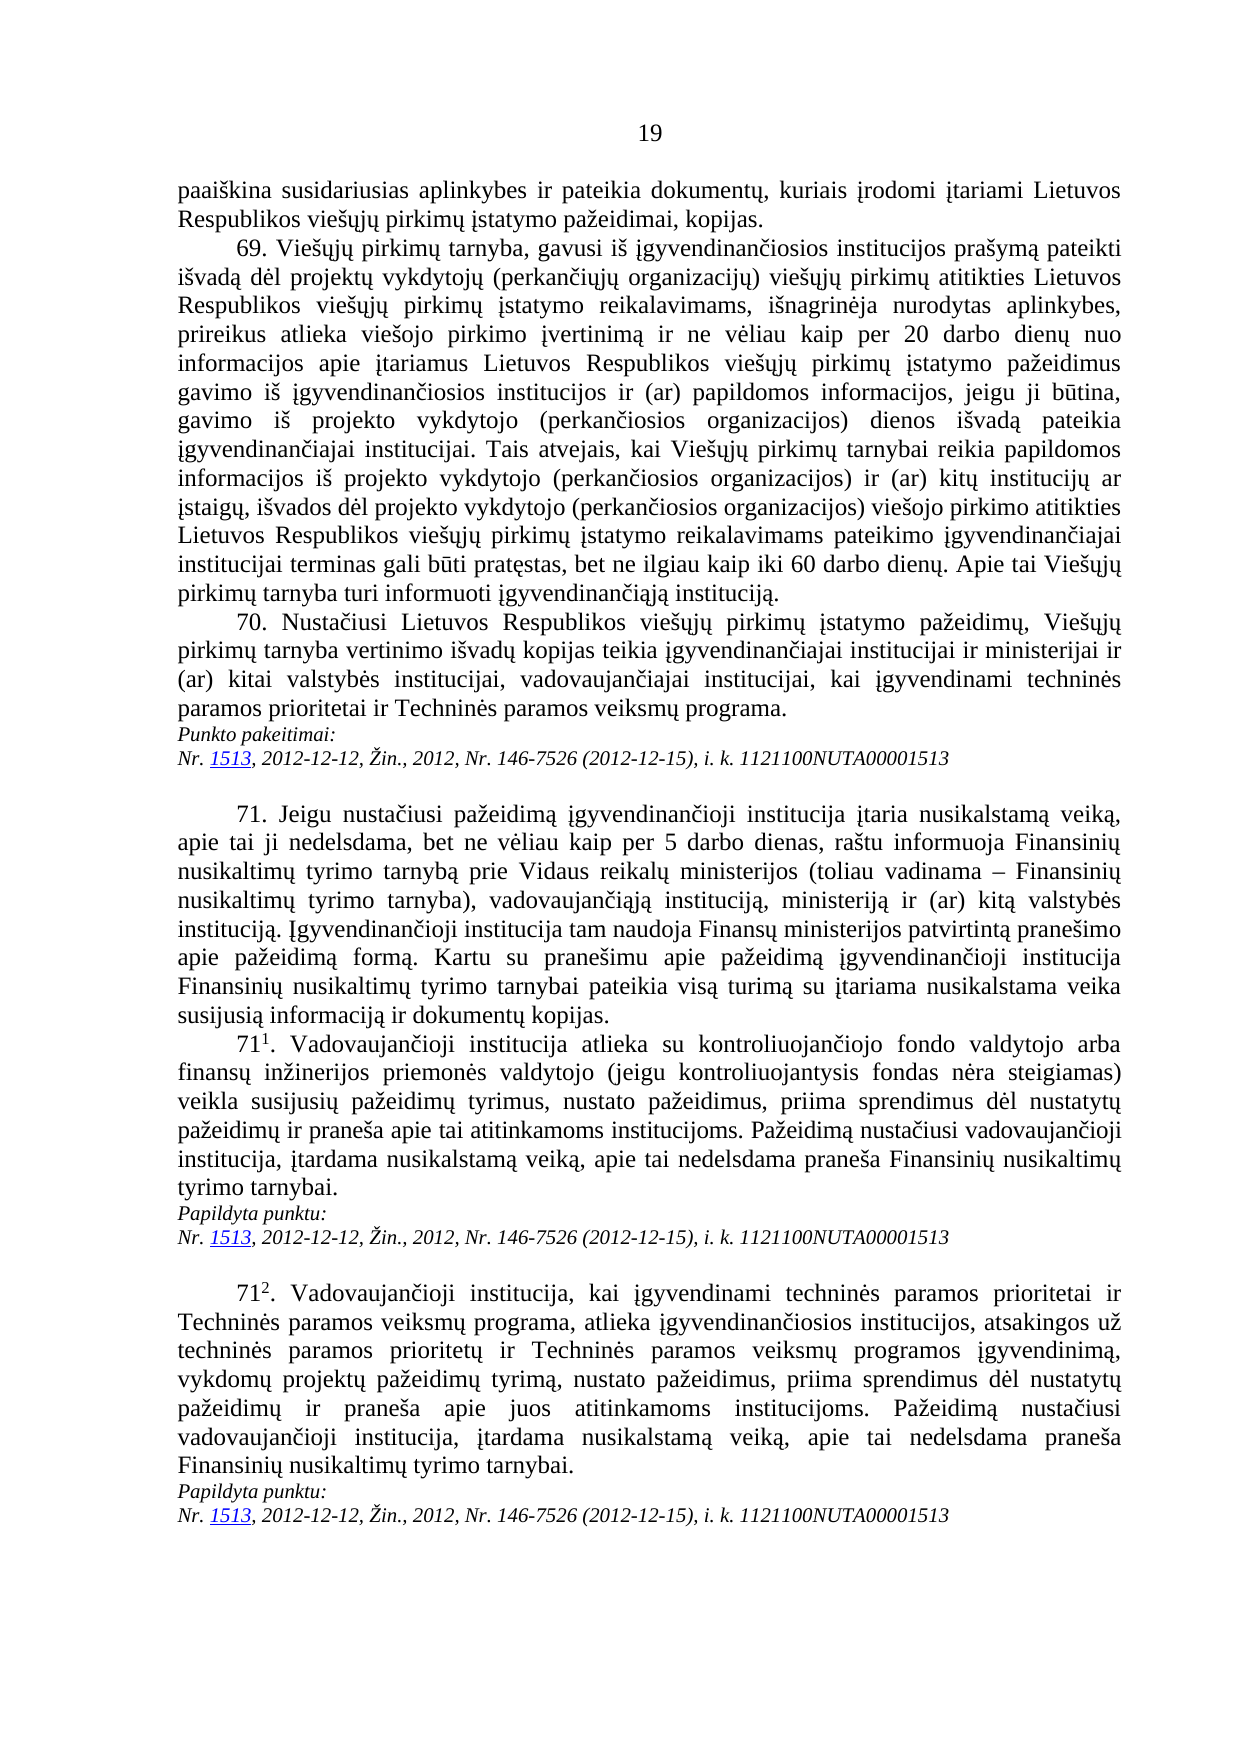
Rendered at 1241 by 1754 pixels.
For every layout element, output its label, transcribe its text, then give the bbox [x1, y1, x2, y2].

text Papildyta punktu: [177, 1201, 1122, 1225]
text Nr. 1513, 2012-12-12, Žin., 2012, Nr. 146-7526 (2012-12-15), i. k. 1121100NUTA00001513 [177, 746, 1122, 770]
text 711. Vadovaujančioji institucija atlieka su kontroliuojančiojo fondo valdytojo arba finansų inžinerijos priemonės valdytojo (jeigu kontroliuojantysis fondas nėra steigiamas) veikla susijusių pažeidimų tyrimus, nustato pažeidimus, priima sprendimus dėl nustatytų pažeidimų ir praneša apie tai atitinkamoms institucijoms. Pažeidimą nustačiusi vadovaujančioji institucija, įtardama nusikalstamą veiką, apie tai nedelsdama praneša Finansinių nusikaltimų tyrimo tarnybai. [177, 1029, 1122, 1201]
text 70. Nustačiusi Lietuvos Respublikos viešųjų pirkimų įstatymo pažeidimų, Viešųjų pirkimų tarnyba vertinimo išvadų kopijas teikia įgyvendinančiajai institucijai ir ministerijai ir (ar) kitai valstybės institucijai, vadovaujančiajai institucijai, kai įgyvendinami techninės paramos prioritetai ir Techninės paramos veiksmų programa. [177, 607, 1122, 722]
text Nr. 1513, 2012-12-12, Žin., 2012, Nr. 146-7526 (2012-12-15), i. k. 1121100NUTA00001513 [177, 1225, 1122, 1249]
text Nr. 1513, 2012-12-12, Žin., 2012, Nr. 146-7526 (2012-12-15), i. k. 1121100NUTA00001513 [177, 1503, 1122, 1527]
text paaiškina susidariusias aplinkybes ir pateikia dokumentų, kuriais įrodomi įtariami Lietuvos Respublikos viešųjų pirkimų įstatymo pažeidimai, kopijas. [177, 176, 1122, 233]
text 71. Jeigu nustačiusi pažeidimą įgyvendinančioji institucija įtaria nusikalstamą veiką, apie tai ji nedelsdama, bet ne vėliau kaip per 5 darbo dienas, raštu informuoja Finansinių nusikaltimų tyrimo tarnybą prie Vidaus reikalų ministerijos (toliau vadinama – Finansinių nusikaltimų tyrimo tarnyba), vadovaujančiąją instituciją, ministeriją ir (ar) kitą valstybės instituciją. Įgyvendinančioji institucija tam naudoja Finansų ministerijos patvirtintą pranešimo apie pažeidimą formą. Kartu su pranešimu apie pažeidimą įgyvendinančioji institucija Finansinių nusikaltimų tyrimo tarnybai pateikia visą turimą su įtariama nusikalstama veika susijusią informaciją ir dokumentų kopijas. [177, 799, 1122, 1029]
text Papildyta punktu: [177, 1479, 1122, 1503]
text 69. Viešųjų pirkimų tarnyba, gavusi iš įgyvendinančiosios institucijos prašymą pateikti išvadą dėl projektų vykdytojų (perkančiųjų organizacijų) viešųjų pirkimų atitikties Lietuvos Respublikos viešųjų pirkimų įstatymo reikalavimams, išnagrinėja nurodytas aplinkybes, prireikus atlieka viešojo pirkimo įvertinimą ir ne vėliau kaip per 20 darbo dienų nuo informacijos apie įtariamus Lietuvos Respublikos viešųjų pirkimų įstatymo pažeidimus gavimo iš įgyvendinančiosios institucijos ir (ar) papildomos informacijos, jeigu ji būtina, gavimo iš projekto vykdytojo (perkančiosios organizacijos) dienos išvadą pateikia įgyvendinančiajai institucijai. Tais atvejais, kai Viešųjų pirkimų tarnybai reikia papildomos informacijos iš projekto vykdytojo (perkančiosios organizacijos) ir (ar) kitų institucijų ar įstaigų, išvados dėl projekto vykdytojo (perkančiosios organizacijos) viešojo pirkimo atitikties Lietuvos Respublikos viešųjų pirkimų įstatymo reikalavimams pateikimo įgyvendinančiajai institucijai terminas gali būti pratęstas, bet ne ilgiau kaip iki 60 darbo dienų. Apie tai Viešųjų pirkimų tarnyba turi informuoti įgyvendinančiąją instituciją. [177, 233, 1122, 607]
text Punkto pakeitimai: [177, 722, 1122, 746]
text 712. Vadovaujančioji institucija, kai įgyvendinami techninės paramos prioritetai ir Techninės paramos veiksmų programa, atlieka įgyvendinančiosios institucijos, atsakingos už techninės paramos prioritetų ir Techninės paramos veiksmų programos įgyvendinimą, vykdomų projektų pažeidimų tyrimą, nustato pažeidimus, priima sprendimus dėl nustatytų pažeidimų ir praneša apie juos atitinkamoms institucijoms. Pažeidimą nustačiusi vadovaujančioji institucija, įtardama nusikalstamą veiką, apie tai nedelsdama praneša Finansinių nusikaltimų tyrimo tarnybai. [177, 1278, 1122, 1479]
